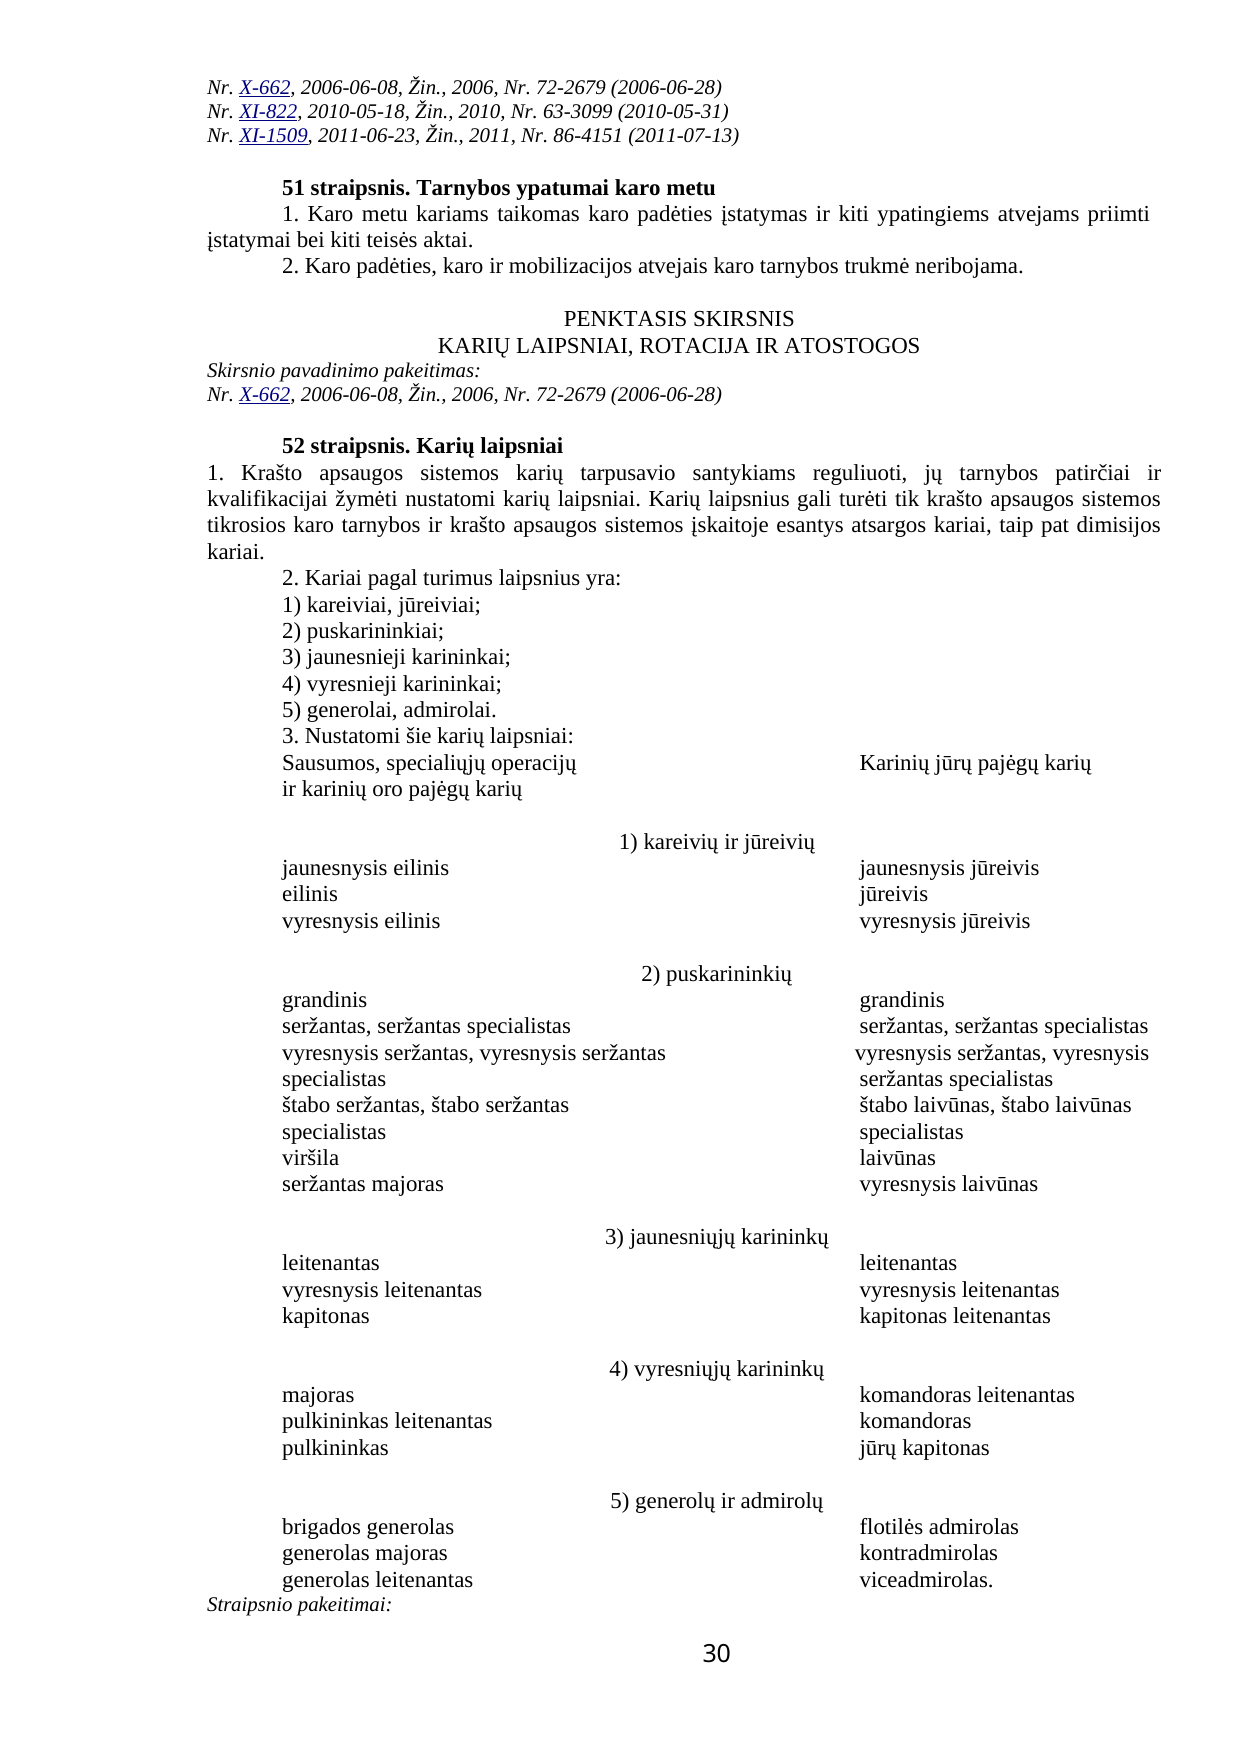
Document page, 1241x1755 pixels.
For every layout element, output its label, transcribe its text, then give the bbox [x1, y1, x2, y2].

text vyresnysis seržantas, vyresnysis seržantas vyresnysis seržantas, vyresnysis [207, 1039, 1152, 1065]
text 5) generolų ir admirolų [207, 1487, 1152, 1513]
text seržantas, seržantas specialistas seržantas, seržantas specialistas [207, 1012, 1152, 1039]
text 52 straipsnis. Karių laipsniai [207, 432, 1152, 459]
text pulkininkas jūrų kapitonas [207, 1434, 1152, 1460]
text seržantas majoras vyresnysis laivūnas [207, 1170, 1152, 1197]
text Nr. XI-822, 2010-05-18, Žin., 2010, Nr. 63-3099 (2010-05-31) [207, 99, 1152, 123]
text 4) vyresniųjų karininkų [207, 1355, 1152, 1381]
text generolas leitenantas viceadmirolas. [207, 1566, 1152, 1592]
text 5) generolai, admirolai. [207, 696, 1152, 722]
text 3) jaunesniųjų karininkų [207, 1223, 1152, 1249]
text brigados generolas flotilės admirolas [207, 1513, 1152, 1539]
text KARIŲ LAIPSNIAI, ROTACIJA IR ATOSTOGOS [207, 332, 1152, 358]
text 2) puskarininkių [207, 959, 1152, 986]
text ir karinių oro pajėgų karių [207, 775, 1152, 801]
text leitenantas leitenantas [207, 1249, 1152, 1276]
text Skirsnio pavadinimo pakeitimas: [207, 358, 1152, 382]
text Straipsnio pakeitimai: [207, 1592, 1152, 1616]
text eilinis jūreivis [207, 881, 1152, 907]
text majoras komandoras leitenantas [207, 1381, 1152, 1408]
text 2. Karo padėties, karo ir mobilizacijos atvejais karo tarnybos trukmė neribojama. [207, 253, 1152, 279]
text jaunesnysis eilinis jaunesnysis jūreivis [207, 854, 1152, 881]
text štabo seržantas, štabo seržantas štabo laivūnas, štabo laivūnas [207, 1091, 1152, 1118]
text 3. Nustatomi šie karių laipsniai: [207, 722, 1152, 749]
text Nr. X-662, 2006-06-08, Žin., 2006, Nr. 72-2679 (2006-06-28) [207, 382, 1152, 406]
text pulkininkas leitenantas komandoras [207, 1408, 1152, 1434]
text 1. Karo metu kariams taikomas karo padėties įstatymas ir kiti ypatingiems atvejams priimti įstatymai bei kiti teisės aktai. [207, 200, 1152, 253]
text 1) kareiviai, jūreiviai; [207, 591, 1152, 617]
text PENKTASIS SKIRSNIS [207, 305, 1152, 332]
text 1. Krašto apsaugos sistemos karių tarpusavio santykiams reguliuoti, jų tarnybos patirčiai ir kvalifikacijai žymėti nustatomi karių laipsniai. Karių laipsnius gali turėti tik krašto apsaugos sistemos tikrosios karo tarnybos ir krašto apsaugos sistemos įskaitoje esantys atsargos kariai, taip pat dimisijos kariai. [207, 459, 1163, 564]
text 2. Kariai pagal turimus laipsnius yra: [207, 564, 1152, 591]
text kapitonas kapitonas leitenantas [207, 1302, 1152, 1328]
text grandinis grandinis [207, 986, 1152, 1012]
text 1) kareivių ir jūreivių [207, 828, 1152, 854]
text viršila laivūnas [207, 1144, 1152, 1170]
text Nr. X-662, 2006-06-08, Žin., 2006, Nr. 72-2679 (2006-06-28) [207, 75, 1152, 99]
text specialistas specialistas [207, 1118, 1152, 1144]
text 3) jaunesnieji karininkai; [207, 643, 1152, 670]
text specialistas seržantas specialistas [207, 1065, 1152, 1091]
text Sausumos, specialiųjų operacijų Karinių jūrų pajėgų karių [207, 749, 1152, 775]
text vyresnysis leitenantas vyresnysis leitenantas [207, 1276, 1152, 1302]
text vyresnysis eilinis vyresnysis jūreivis [207, 907, 1152, 933]
text generolas majoras kontradmirolas [207, 1539, 1152, 1566]
text Nr. XI-1509, 2011-06-23, Žin., 2011, Nr. 86-4151 (2011-07-13) [207, 123, 1152, 147]
text 51 straipsnis. Tarnybos ypatumai karo metu [207, 173, 1152, 200]
text 2) puskarininkiai; [207, 617, 1152, 643]
text 4) vyresnieji karininkai; [207, 670, 1152, 696]
